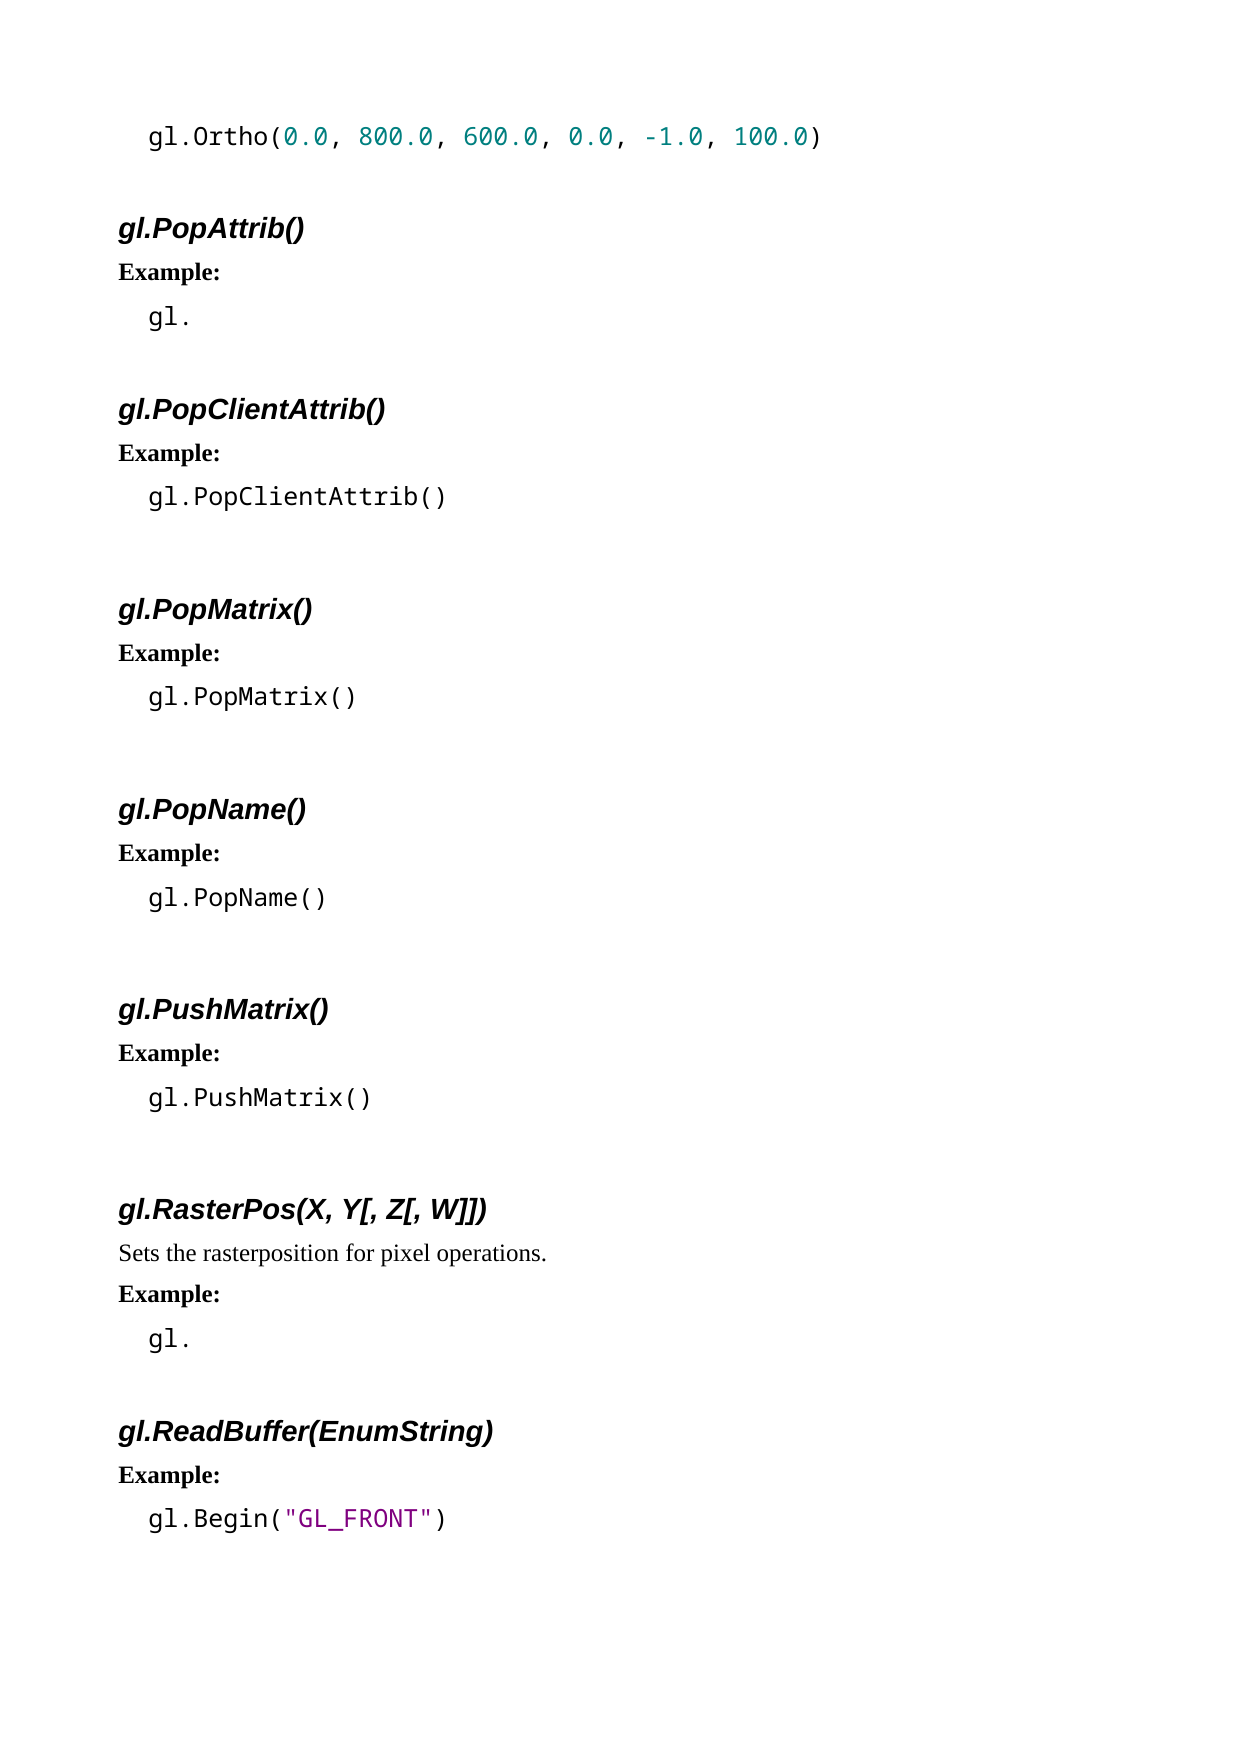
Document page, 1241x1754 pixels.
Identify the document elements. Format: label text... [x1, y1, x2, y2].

subtitle gl.PushMatrix() [118, 992, 1122, 1026]
text gl.Begin("GL_FRONT") [118, 1501, 1122, 1535]
text Example: [118, 438, 1122, 466]
text gl. [118, 298, 1122, 333]
text gl.PopName() [118, 879, 1122, 913]
subtitle gl.PopClientAttrib() [118, 392, 1122, 425]
text Example: [118, 257, 1122, 286]
text gl.Ortho(0.0, 800.0, 600.0, 0.0, -1.0, 100.0) [118, 118, 1122, 152]
text Example: [118, 1279, 1122, 1308]
subtitle gl.RasterPos(X, Y[, Z[, W]]) [118, 1192, 1122, 1226]
text Example: [118, 1460, 1122, 1488]
text gl. [118, 1321, 1122, 1355]
text Example: [118, 838, 1122, 867]
subtitle gl.ReadBuffer(EnumString) [118, 1414, 1122, 1447]
text Example: [118, 1038, 1122, 1067]
text Example: [118, 638, 1122, 667]
text Sets the rasterposition for pixel operations. [118, 1238, 1122, 1267]
subtitle gl.PopAttrib() [118, 211, 1122, 245]
subtitle gl.PopMatrix() [118, 592, 1122, 625]
text gl.PopClientAttrib() [118, 479, 1122, 513]
text gl.PopMatrix() [118, 679, 1122, 713]
text gl.PushMatrix() [118, 1079, 1122, 1113]
subtitle gl.PopName() [118, 792, 1122, 825]
